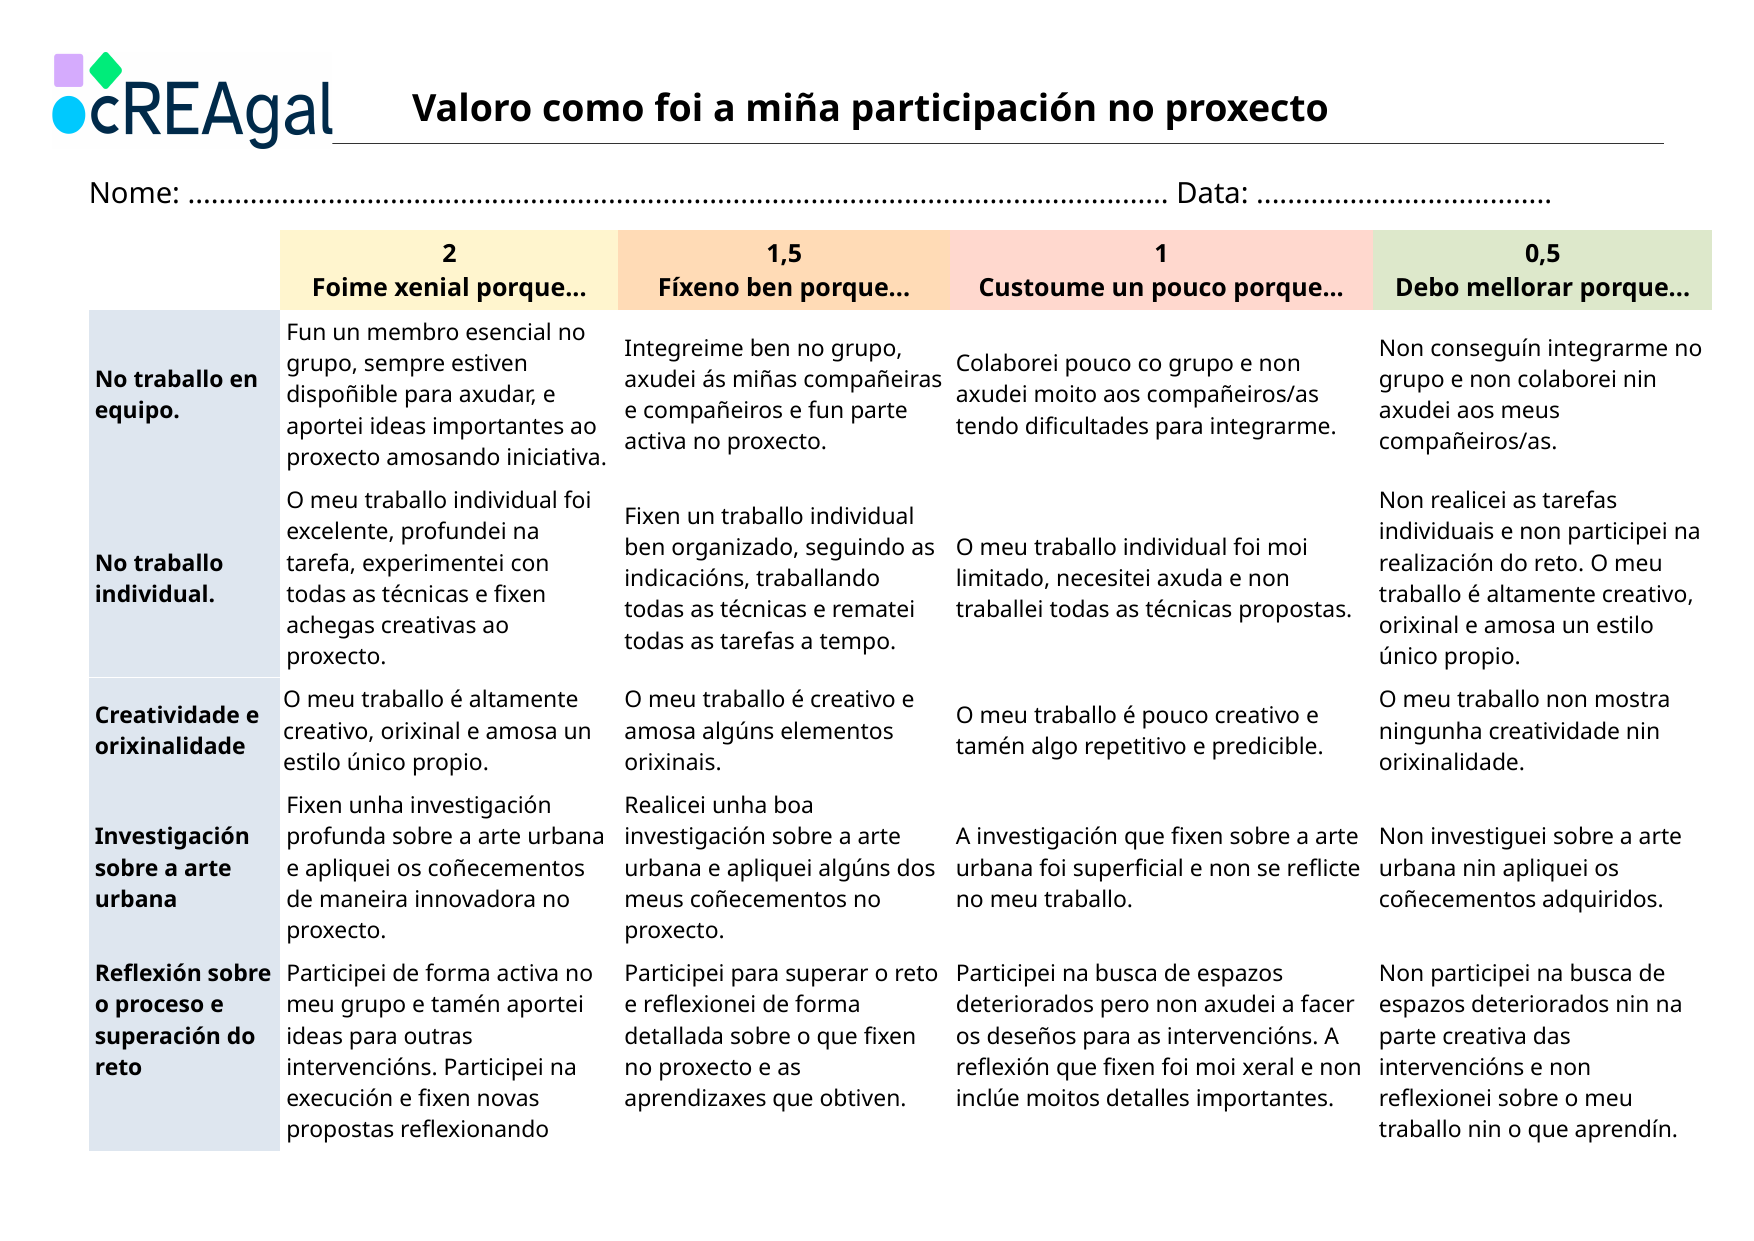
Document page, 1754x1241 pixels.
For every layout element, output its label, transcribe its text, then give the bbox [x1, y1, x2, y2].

table_cell Integreime ben no grupo, axudei ás miñas compañeiras e compañeiros e fun parte activa no proxecto. [618, 310, 950, 478]
table_cell O meu traballo é altamente creativo, orixinal e amosa un estilo único propio. [280, 678, 618, 783]
table_cell Fixen unha investigación profunda sobre a arte urbana e apliquei os coñecementos de maneira innovadora no proxecto. [280, 783, 618, 951]
table_cell Non participei na busca de espazos deteriorados nin na parte creativa das intervencións e non reflexionei sobre o meu traballo nin o que aprendín. [1373, 951, 1712, 1151]
table_cell O meu traballo non mostra ningunha creatividade nin orixinalidade. [1373, 678, 1712, 783]
table_cell Participei na busca de espazos deteriorados pero non axudei a facer os deseños para as intervencións. A reflexión que fixen foi moi xeral e non inclúe moitos detalles importantes. [950, 951, 1373, 1151]
table_cell No traballo en equipo. [89, 310, 280, 478]
table_cell O meu traballo individual foi moi limitado, necesitei axuda e non traballei todas as técnicas propostas. [950, 478, 1373, 677]
table_cell Non investiguei sobre a arte urbana nin apliquei os coñecementos adquiridos. [1373, 783, 1712, 951]
table_header 1,5 Fíxeno ben porque... [618, 230, 950, 310]
table_cell Participei para superar o reto e reflexionei de forma detallada sobre o que fixen no proxecto e as aprendizaxes que obtiven. [618, 951, 950, 1151]
table_cell Non realicei as tarefas individuais e non participei na realización do reto. O meu traballo é altamente creativo, orixinal e amosa un estilo único propio. [1373, 478, 1712, 677]
table_cell O meu traballo individual foi excelente, profundei na tarefa, experimentei con todas as técnicas e fixen achegas creativas ao proxecto. [280, 478, 618, 677]
table_cell Participei de forma activa no meu grupo e tamén aportei ideas para outras intervencións. Participei na execución e fixen novas propostas reflexionando [280, 951, 618, 1151]
table_cell Reflexión sobre o proceso e superación do reto [89, 951, 280, 1151]
table_cell Non conseguín integrarme no grupo e non colaborei nin axudei aos meus compañeiros/as. [1373, 310, 1712, 478]
table_cell Fun un membro esencial no grupo, sempre estiven dispoñible para axudar, e aportei ideas importantes ao proxecto amosando iniciativa. [280, 310, 618, 478]
table_cell A investigación que fixen sobre a arte urbana foi superficial e non se reflicte no meu traballo. [950, 783, 1373, 951]
table_cell O meu traballo é creativo e amosa algúns elementos orixinais. [618, 678, 950, 783]
table_cell Creatividade e orixinalidade [89, 678, 280, 783]
table_cell No traballo individual. [89, 478, 280, 677]
table_header Valoro como foi a miña participación no proxecto [333, 71, 1663, 143]
table_header 1 Custoume un pouco porque... [950, 230, 1373, 310]
table_cell Colaborei pouco co grupo e non axudei moito aos compañeiros/as tendo dificultades para integrarme. [950, 310, 1373, 478]
text Nome: .............................................................................................................................. Data: ...................................... [88, 172, 1665, 212]
table_cell Realicei unha boa investigación sobre a arte urbana e apliquei algúns dos meus coñecementos no proxecto. [618, 783, 950, 951]
table_cell O meu traballo é pouco creativo e tamén algo repetitivo e predicible. [950, 678, 1373, 783]
table_header 0,5 Debo mellorar porque... [1373, 230, 1712, 310]
table_cell Investigación sobre a arte urbana [89, 783, 280, 951]
table_header [89, 230, 280, 310]
table_cell Fixen un traballo individual ben organizado, seguindo as indicacións, traballando todas as técnicas e rematei todas as tarefas a tempo. [618, 478, 950, 677]
table_header 2 Foime xenial porque... [280, 230, 618, 310]
